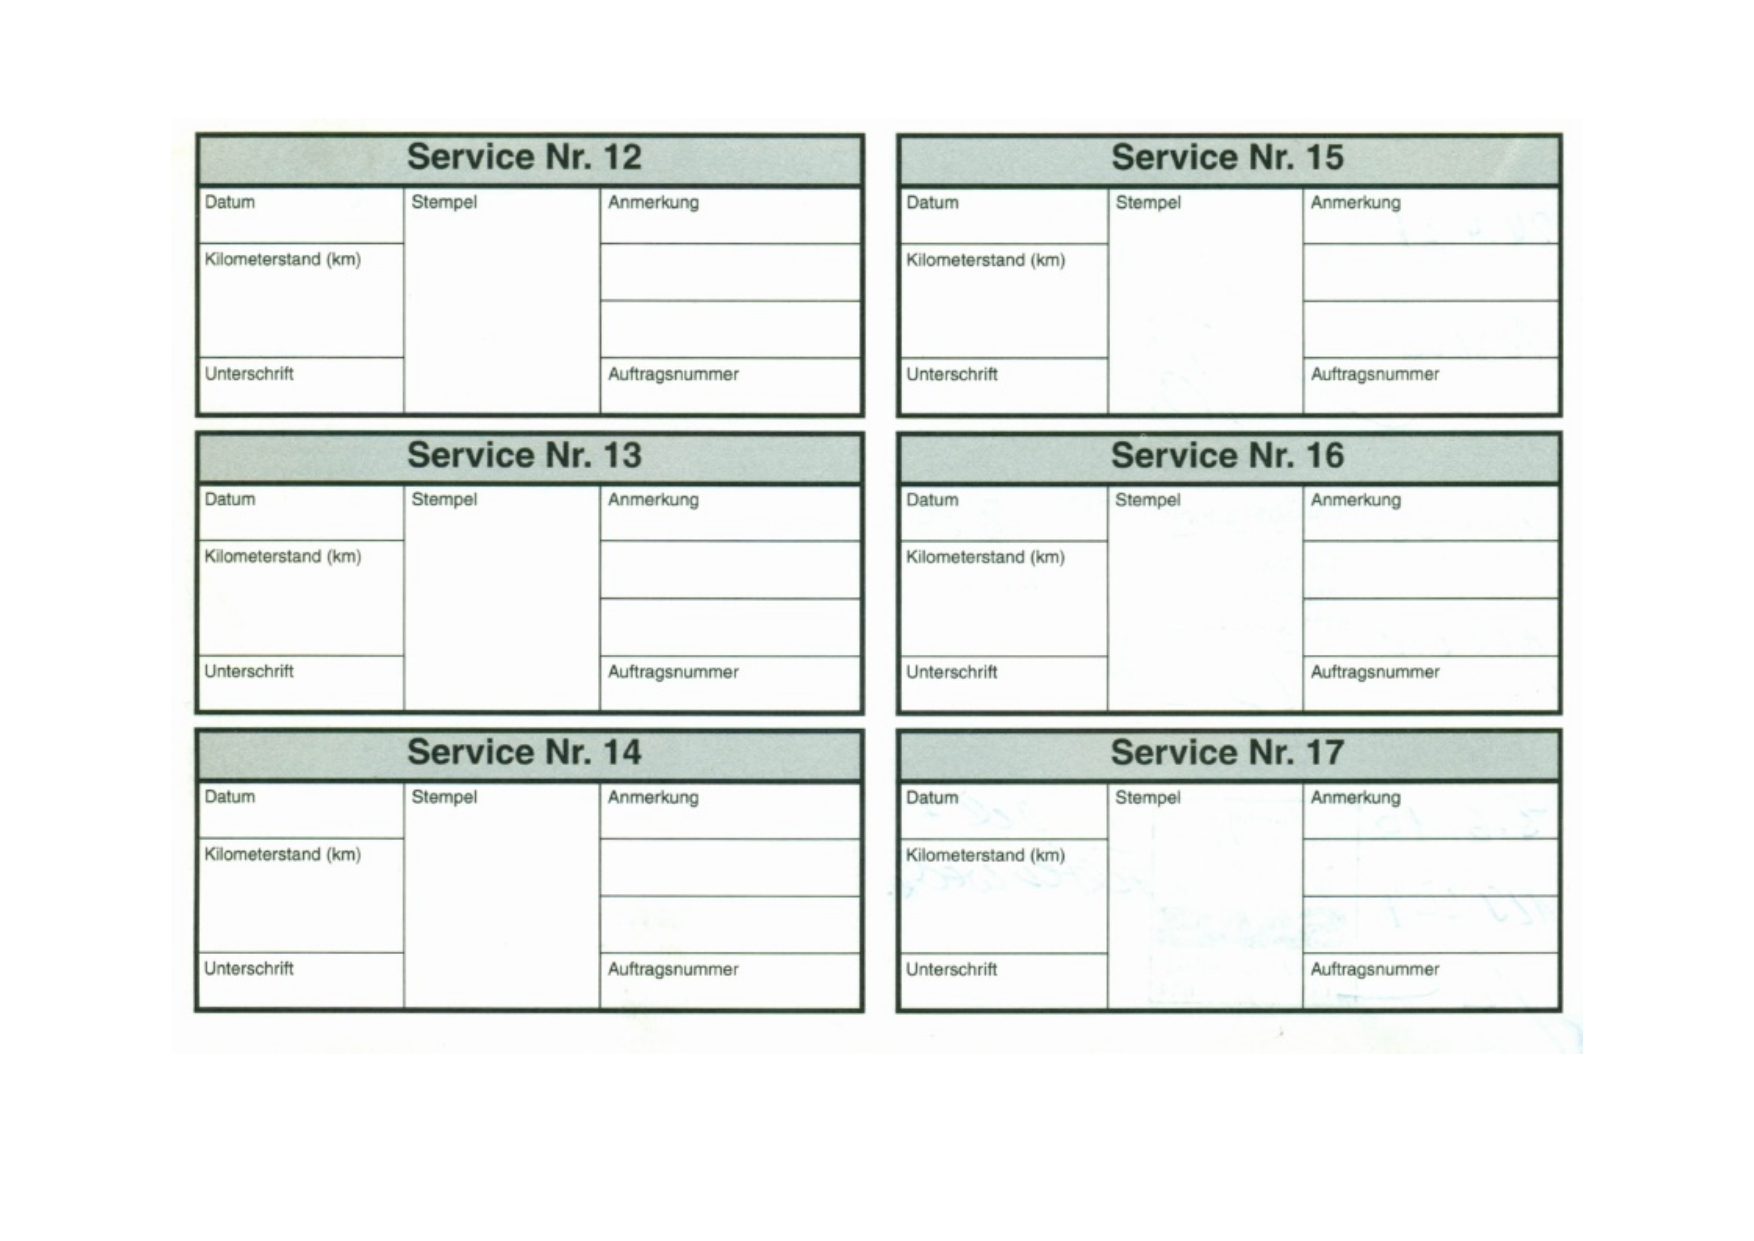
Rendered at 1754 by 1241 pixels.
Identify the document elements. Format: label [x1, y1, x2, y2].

picture [170, 118, 1584, 1054]
